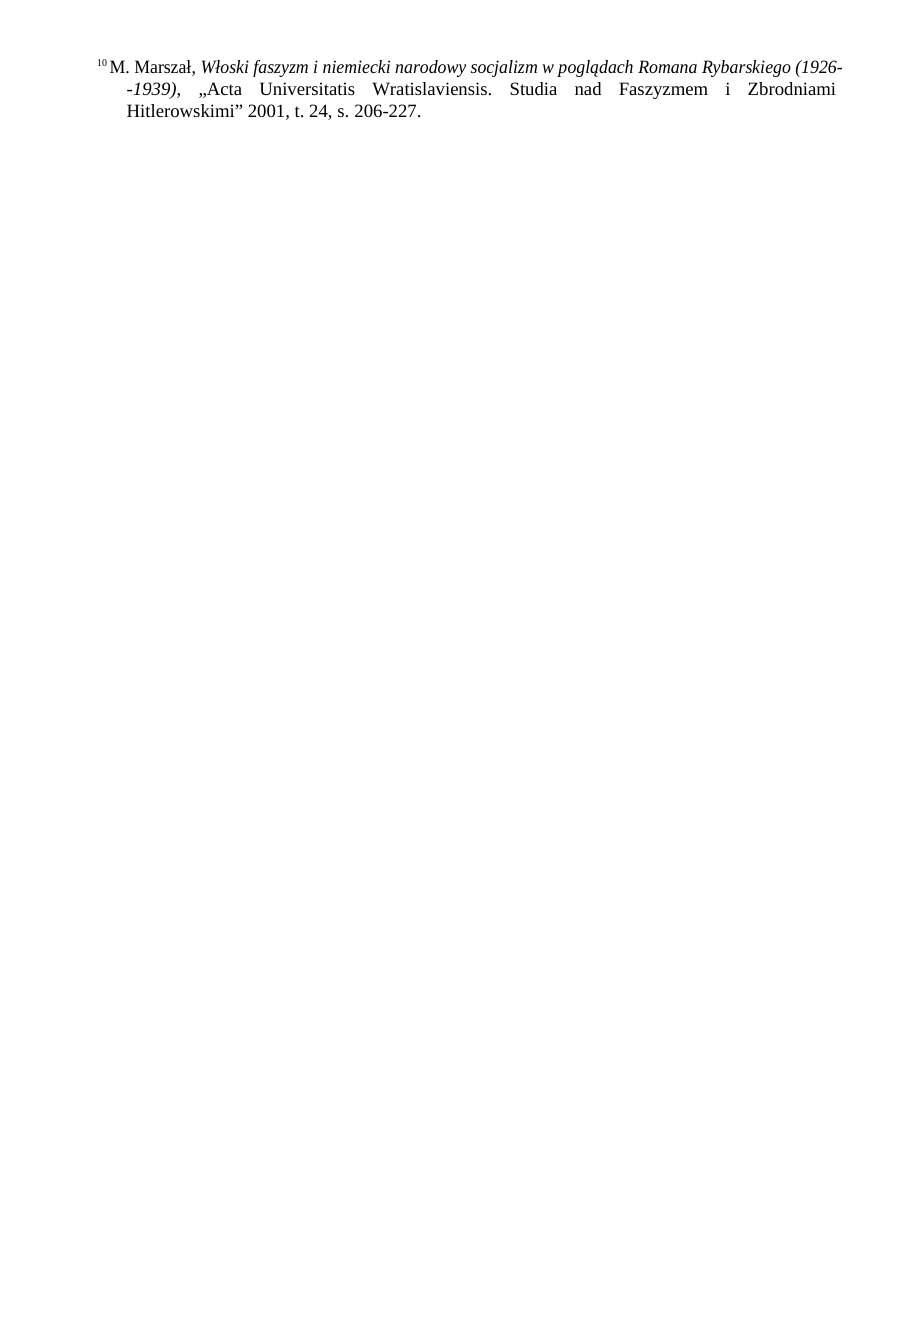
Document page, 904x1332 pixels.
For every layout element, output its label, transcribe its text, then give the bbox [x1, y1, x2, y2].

text 10 M. Marszał, Włoski faszyzm i niemiecki narodowy socjalizm w poglądach Romana Rybarskiego (1926- [97, 56, 847, 78]
text -1939), „Acta Universitatis Wratislaviensis. Studia nad Faszyzmem i Zbrodniami Hitlerowskimi” 2001, t. 24, s. 206-227. [126, 78, 836, 121]
